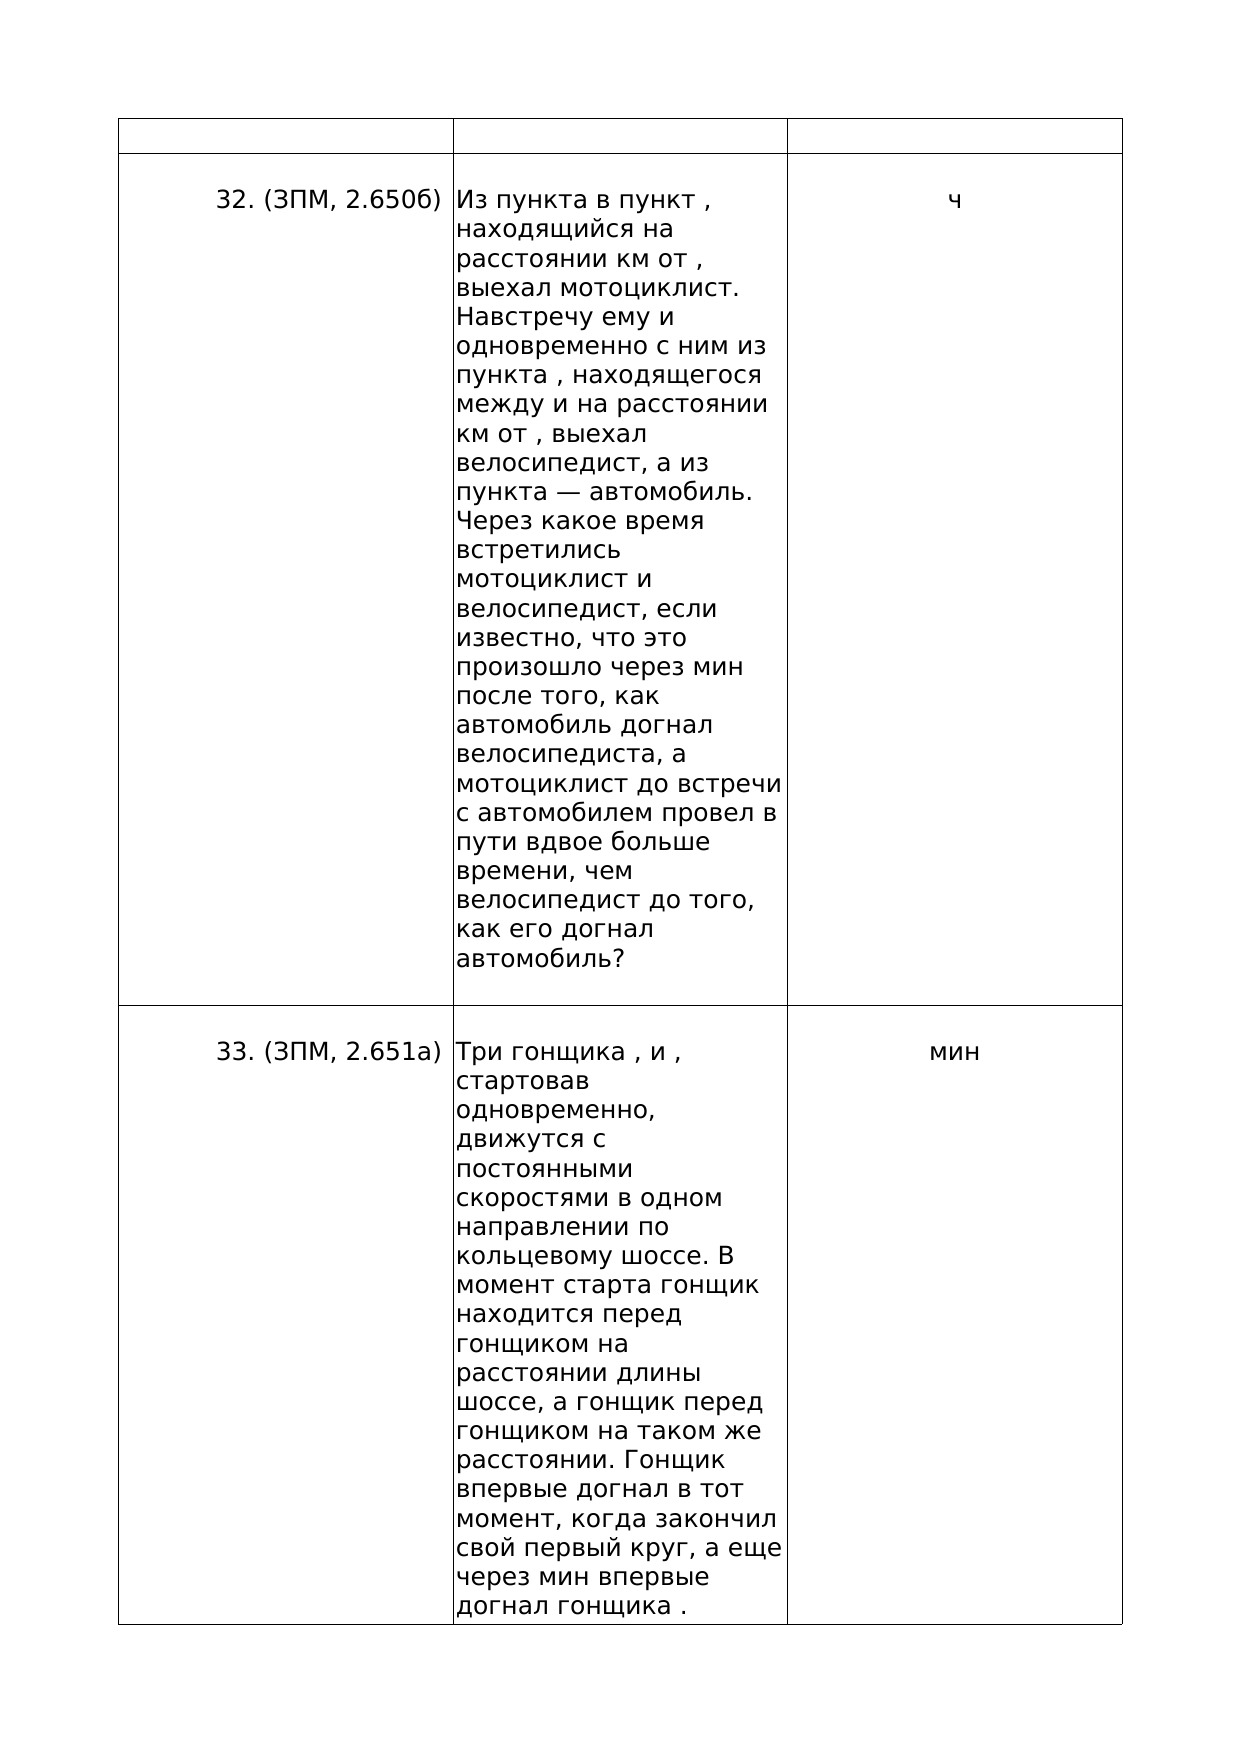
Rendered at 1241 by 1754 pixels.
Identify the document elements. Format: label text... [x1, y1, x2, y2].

table_cell 32. (ЗПМ, 2.650б) [119, 154, 453, 1005]
table_cell ч [788, 154, 1122, 1005]
table_cell [454, 119, 787, 153]
table_cell Три гонщика , и , стартовав одновременно, движутся с постоянными скоростями в одном направлении по кольцевому шоссе. В момент старта гонщик находится перед гонщиком на расстоянии длины шоссе, а гонщик перед гонщиком на таком же расстоянии. Гонщик впервые догнал в тот момент, когда закончил свой первый круг, а еще через мин впервые догнал гонщика . [454, 1006, 787, 1623]
table_cell 33. (ЗПМ, 2.651а) [119, 1006, 453, 1623]
table_cell мин [788, 1006, 1122, 1623]
table_cell [119, 119, 453, 153]
table_cell Из пункта в пункт , находящийся на расстоянии км от , выехал мотоциклист. Навстречу ему и одновременно с ним из пункта , находящегося между и на расстоянии км от , выехал велосипедист, а из пункта — автомобиль. Через какое время встретились мотоциклист и велосипедист, если известно, что это произошло через мин после того, как автомобиль догнал велосипедиста, а мотоциклист до встречи с автомобилем провел в пути вдвое больше времени, чем велосипедист до того, как его догнал автомобиль? [454, 154, 787, 1005]
table_cell [788, 119, 1122, 153]
